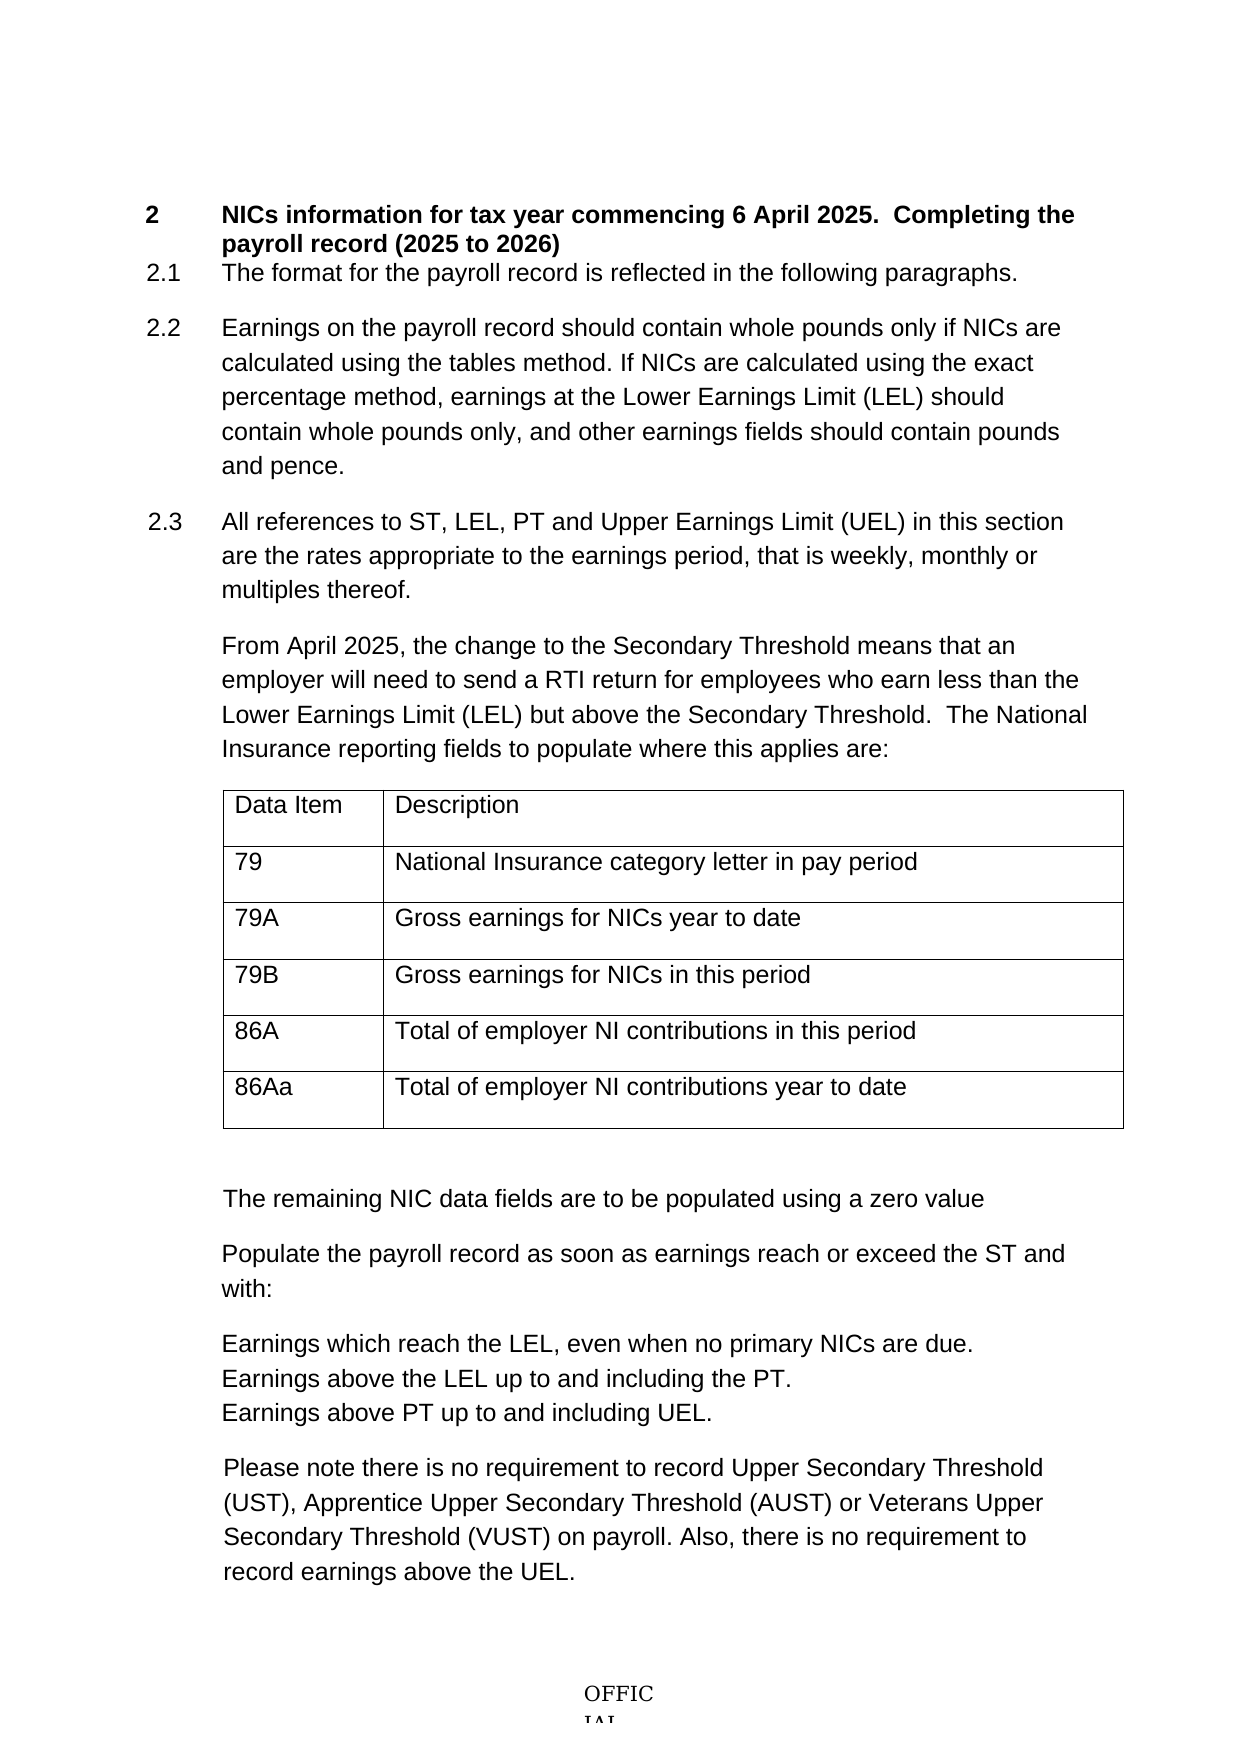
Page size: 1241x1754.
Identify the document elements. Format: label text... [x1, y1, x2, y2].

table_cell Gross earnings for NICs year to date [384, 903, 1123, 958]
table_cell Total of employer NI contributions in this period [384, 1016, 1123, 1071]
text Earnings which reach the LEL, even when no primary NICs are due. [146, 1329, 1124, 1358]
table_cell 79B [224, 960, 383, 1015]
table_cell 86Aa [224, 1072, 383, 1128]
table_cell Gross earnings for NICs in this period [384, 960, 1123, 1015]
table_cell Total of employer NI contributions year to date [384, 1072, 1123, 1128]
table_header Description [384, 791, 1123, 846]
table_cell 86A [224, 1016, 383, 1071]
text 2.3 All references to ST, LEL, PT and Upper Earnings Limit (UEL) in this section are the rates appropriate to the earnings period, that is weekly, monthly or multiples thereof. [148, 506, 1099, 604]
table_header Data Item [224, 791, 383, 846]
text 2.2 Earnings on the payroll record should contain whole pounds only if NICs are calculated using the tables method. If NICs are calculated using the exact percentage method, earnings at the Lower Earnings Limit (LEL) should contain whole pounds only, and other earnings fields should contain pounds and pence. [146, 313, 1089, 480]
table_cell 79 [224, 847, 383, 902]
text Earnings above the LEL up to and including the PT. Earnings above PT up to and including UEL. [221, 1363, 893, 1427]
text From April 2025, the change to the Secondary Threshold means that an employer will need to send a RTI return for employees who earn less than the Lower Earnings Limit (LEL) but above the Secondary Threshold. The National Insurance reporting fields to populate where this applies are: [207, 631, 1124, 763]
text 2.1 The format for the payroll record is reflected in the following paragraphs. [146, 258, 1124, 287]
subtitle 2 NICs information for tax year commencing 6 April 2025. Completing the payroll record (2025 to 2026) [145, 200, 1124, 258]
table_cell National Insurance category letter in pay period [384, 847, 1123, 902]
text The remaining NIC data fields are to be populated using a zero value [223, 1184, 1050, 1213]
text Please note there is no requirement to record Upper Secondary Threshold (UST), Apprentice Upper Secondary Threshold (AUST) or Veterans Upper Secondary Threshold (VUST) on payroll. Also, there is no requirement to record earnings above the UEL. [148, 1453, 1050, 1586]
table_cell 79A [224, 903, 383, 958]
text Populate the payroll record as soon as earnings reach or exceed the ST and with: [207, 1239, 1124, 1302]
